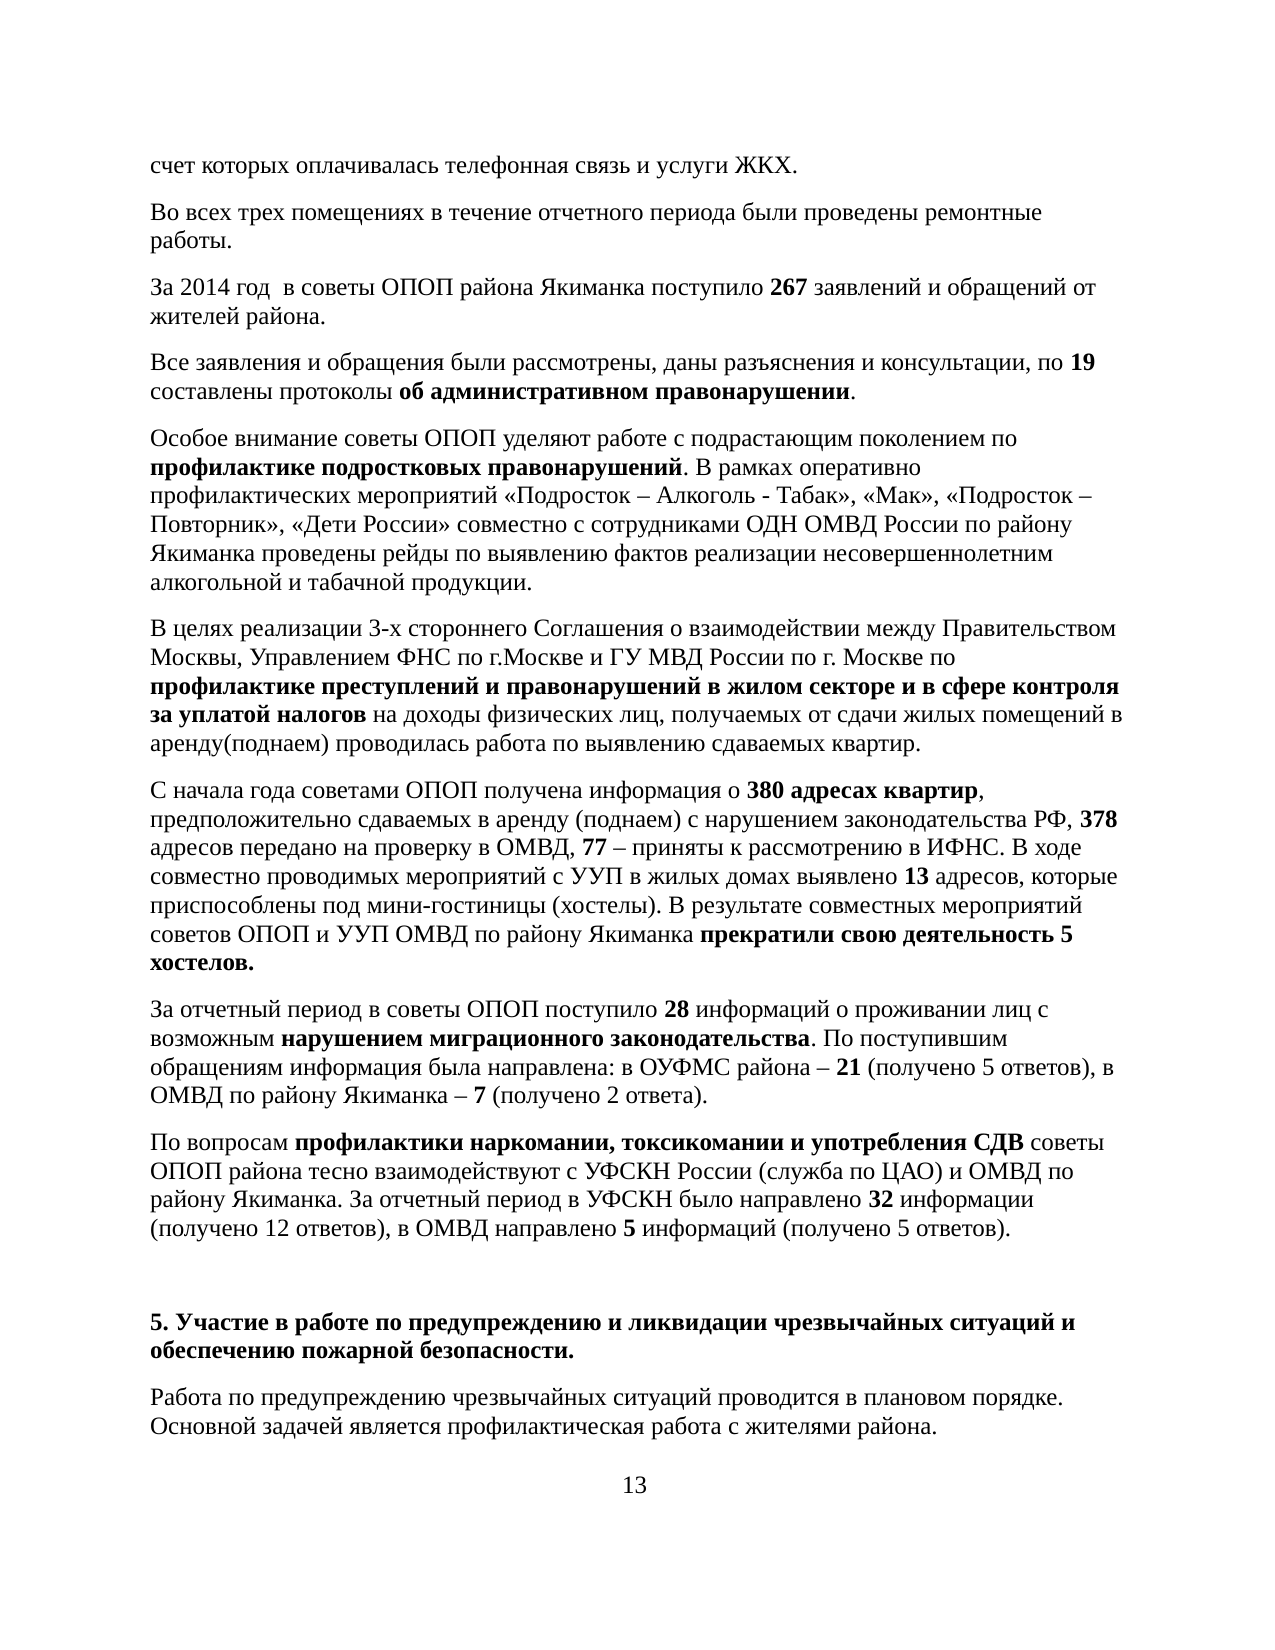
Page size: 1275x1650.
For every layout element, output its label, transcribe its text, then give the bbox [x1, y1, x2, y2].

text По вопросам профилактики наркомании, токсикомании и употребления СДВ советы ОПОП района тесно взаимодействуют с УФСКН России (служба по ЦАО) и ОМВД по району Якиманка. За отчетный период в УФСКН было направлено 32 информации (получено 12 ответов), в ОМВД направлено 5 информаций (получено 5 ответов). [150, 1127, 1125, 1242]
text 5. Участие в работе по предупреждению и ликвидации чрезвычайных ситуаций и обеспечению пожарной безопасности. [150, 1307, 1125, 1364]
text Особое внимание советы ОПОП уделяют работе с подрастающим поколением по профилактике подростковых правонарушений. В рамках оперативно профилактических мероприятий «Подросток – Алкоголь - Табак», «Мак», «Подросток – Повторник», «Дети России» совместно с сотрудниками ОДН ОМВД России по району Якиманка проведены рейды по выявлению фактов реализации несовершеннолетним алкогольной и табачной продукции. [150, 423, 1125, 595]
text С начала года советами ОПОП получена информация о 380 адресах квартир, предположительно сдаваемых в аренду (поднаем) с нарушением законодательства РФ, 378 адресов передано на проверку в ОМВД, 77 – приняты к рассмотрению в ИФНС. В ходе совместно проводимых мероприятий с УУП в жилых домах выявлено 13 адресов, которые приспособлены под мини-гостиницы (хостелы). В результате совместных мероприятий советов ОПОП и УУП ОМВД по району Якиманка прекратили свою деятельность 5 хостелов. [150, 775, 1125, 976]
text За 2014 год в советы ОПОП района Якиманка поступило 267 заявлений и обращений от жителей района. [150, 272, 1125, 329]
text счет которых оплачивалась телефонная связь и услуги ЖКХ. [150, 150, 1125, 179]
text Все заявления и обращения были рассмотрены, даны разъяснения и консультации, по 19 составлены протоколы об административном правонарушении. [150, 347, 1125, 405]
text Работа по предупреждению чрезвычайных ситуаций проводится в плановом порядке. Основной задачей является профилактическая работа с жителями района. [150, 1382, 1125, 1439]
text Во всех трех помещениях в течение отчетного периода были проведены ремонтные работы. [150, 197, 1125, 254]
text В целях реализации 3-х стороннего Соглашения о взаимодействии между Правительством Москвы, Управлением ФНС по г.Москве и ГУ МВД России по г. Москве по профилактике преступлений и правонарушений в жилом секторе и в сфере контроля за уплатой налогов на доходы физических лиц, получаемых от сдачи жилых помещений в аренду(поднаем) проводилась работа по выявлению сдаваемых квартир. [150, 613, 1125, 757]
text За отчетный период в советы ОПОП поступило 28 информаций о проживании лиц с возможным нарушением миграционного законодательства. По поступившим обращениям информация была направлена: в ОУФМС района – 21 (получено 5 ответов), в ОМВД по району Якиманка – 7 (получено 2 ответа). [150, 994, 1125, 1109]
